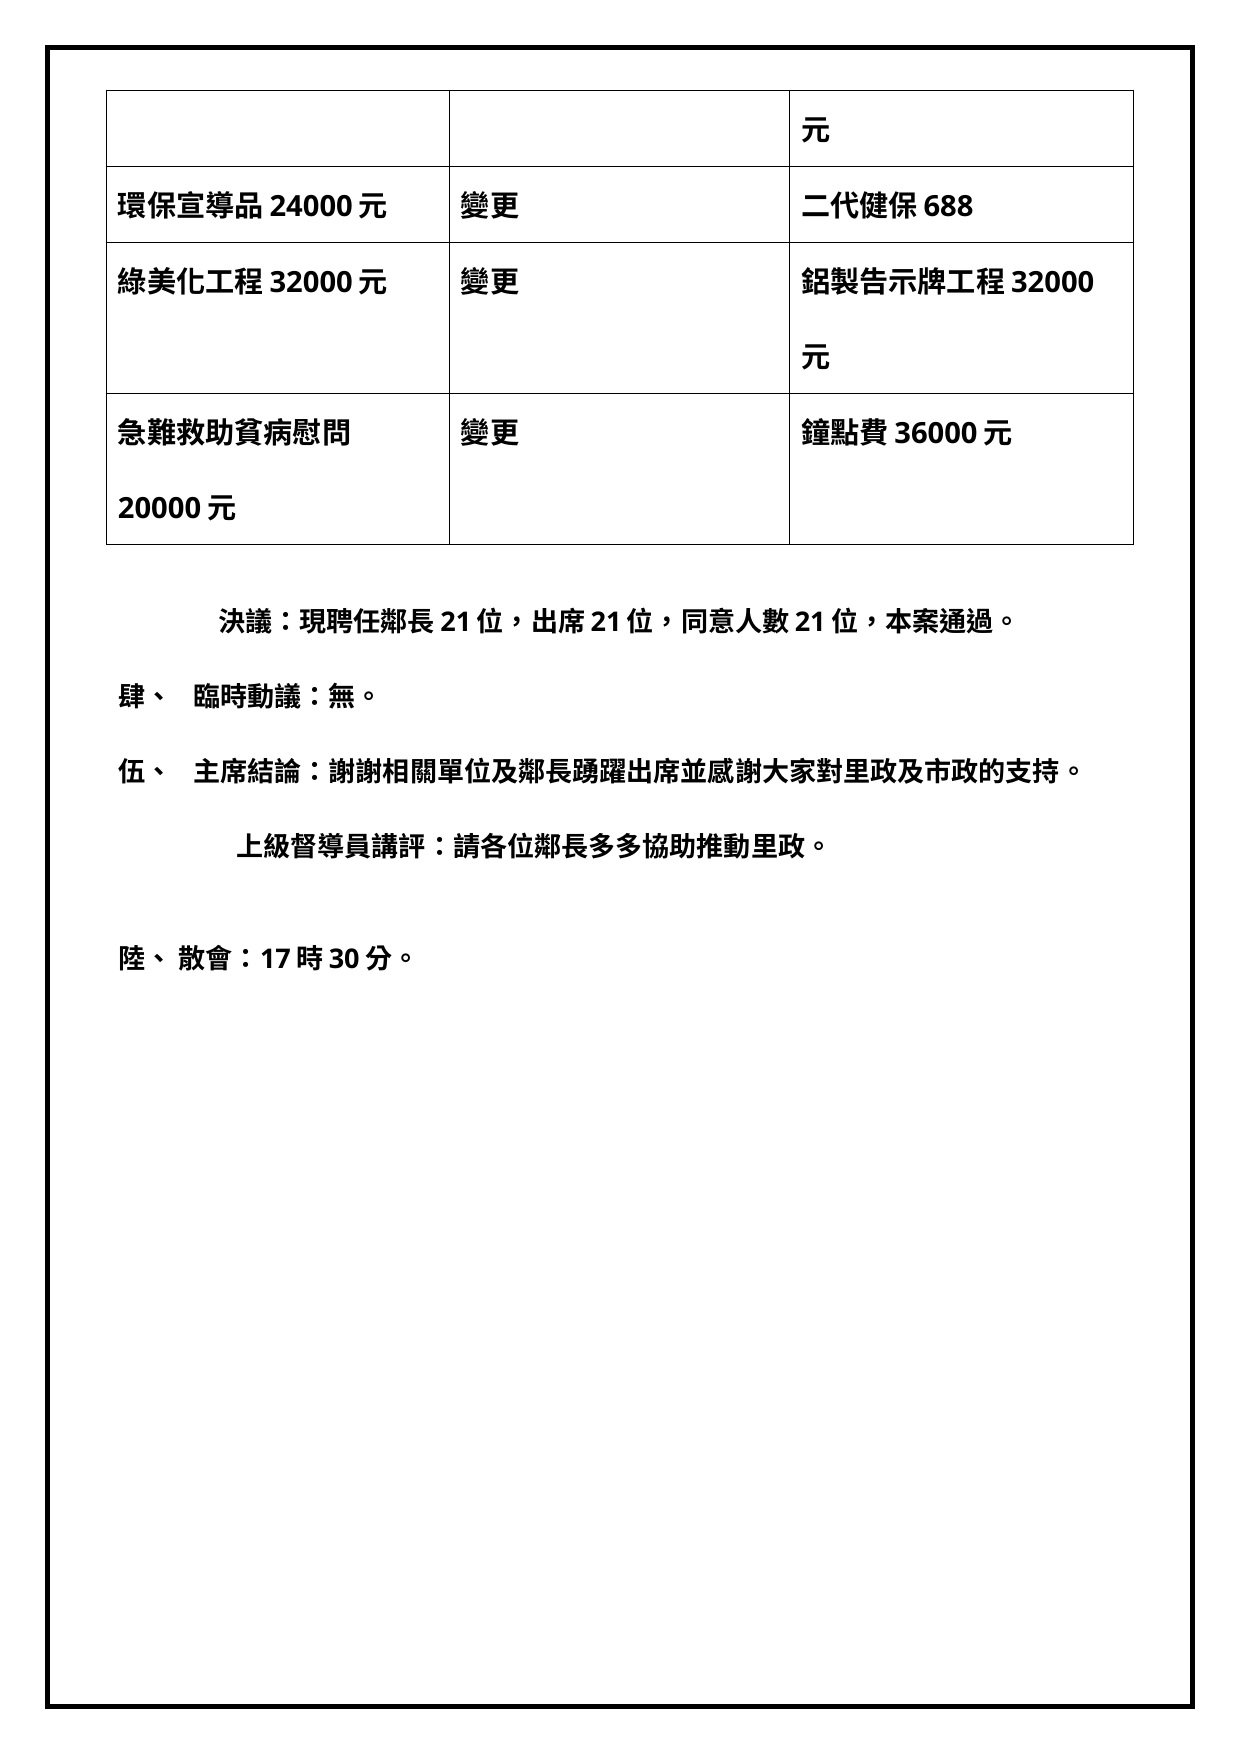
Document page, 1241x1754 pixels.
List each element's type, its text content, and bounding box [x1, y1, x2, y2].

table_cell 綠美化工程32000元 [107, 243, 449, 393]
text 陸、 散會：17時30分。 [118, 920, 1122, 995]
table_cell 元 [790, 91, 1133, 166]
table_cell 變更 [450, 167, 789, 242]
text 上級督導員講評：請各位鄰長多多協助推動里政。 [144, 807, 1122, 882]
table_cell 變更 [450, 394, 789, 544]
table_cell 鋁製告示牌工程32000元 [790, 243, 1133, 393]
table_cell 二代健保688 [790, 167, 1133, 242]
table_cell 變更 [450, 243, 789, 393]
table_cell [450, 91, 789, 166]
table_cell 鐘點費36000元 [790, 394, 1133, 544]
table_cell 急難救助貧病慰問20000元 [107, 394, 449, 544]
table_cell 環保宣導品24000元 [107, 167, 449, 242]
list 臨時動議：無。 [118, 657, 1122, 732]
table_cell [107, 91, 449, 166]
text 決議：現聘任鄰長21位，出席21位，同意人數21位，本案通過。 [218, 582, 1122, 657]
list 主席結論：謝謝相關單位及鄰長踴躍出席並感謝大家對里政及市政的支持。 [118, 732, 1122, 807]
